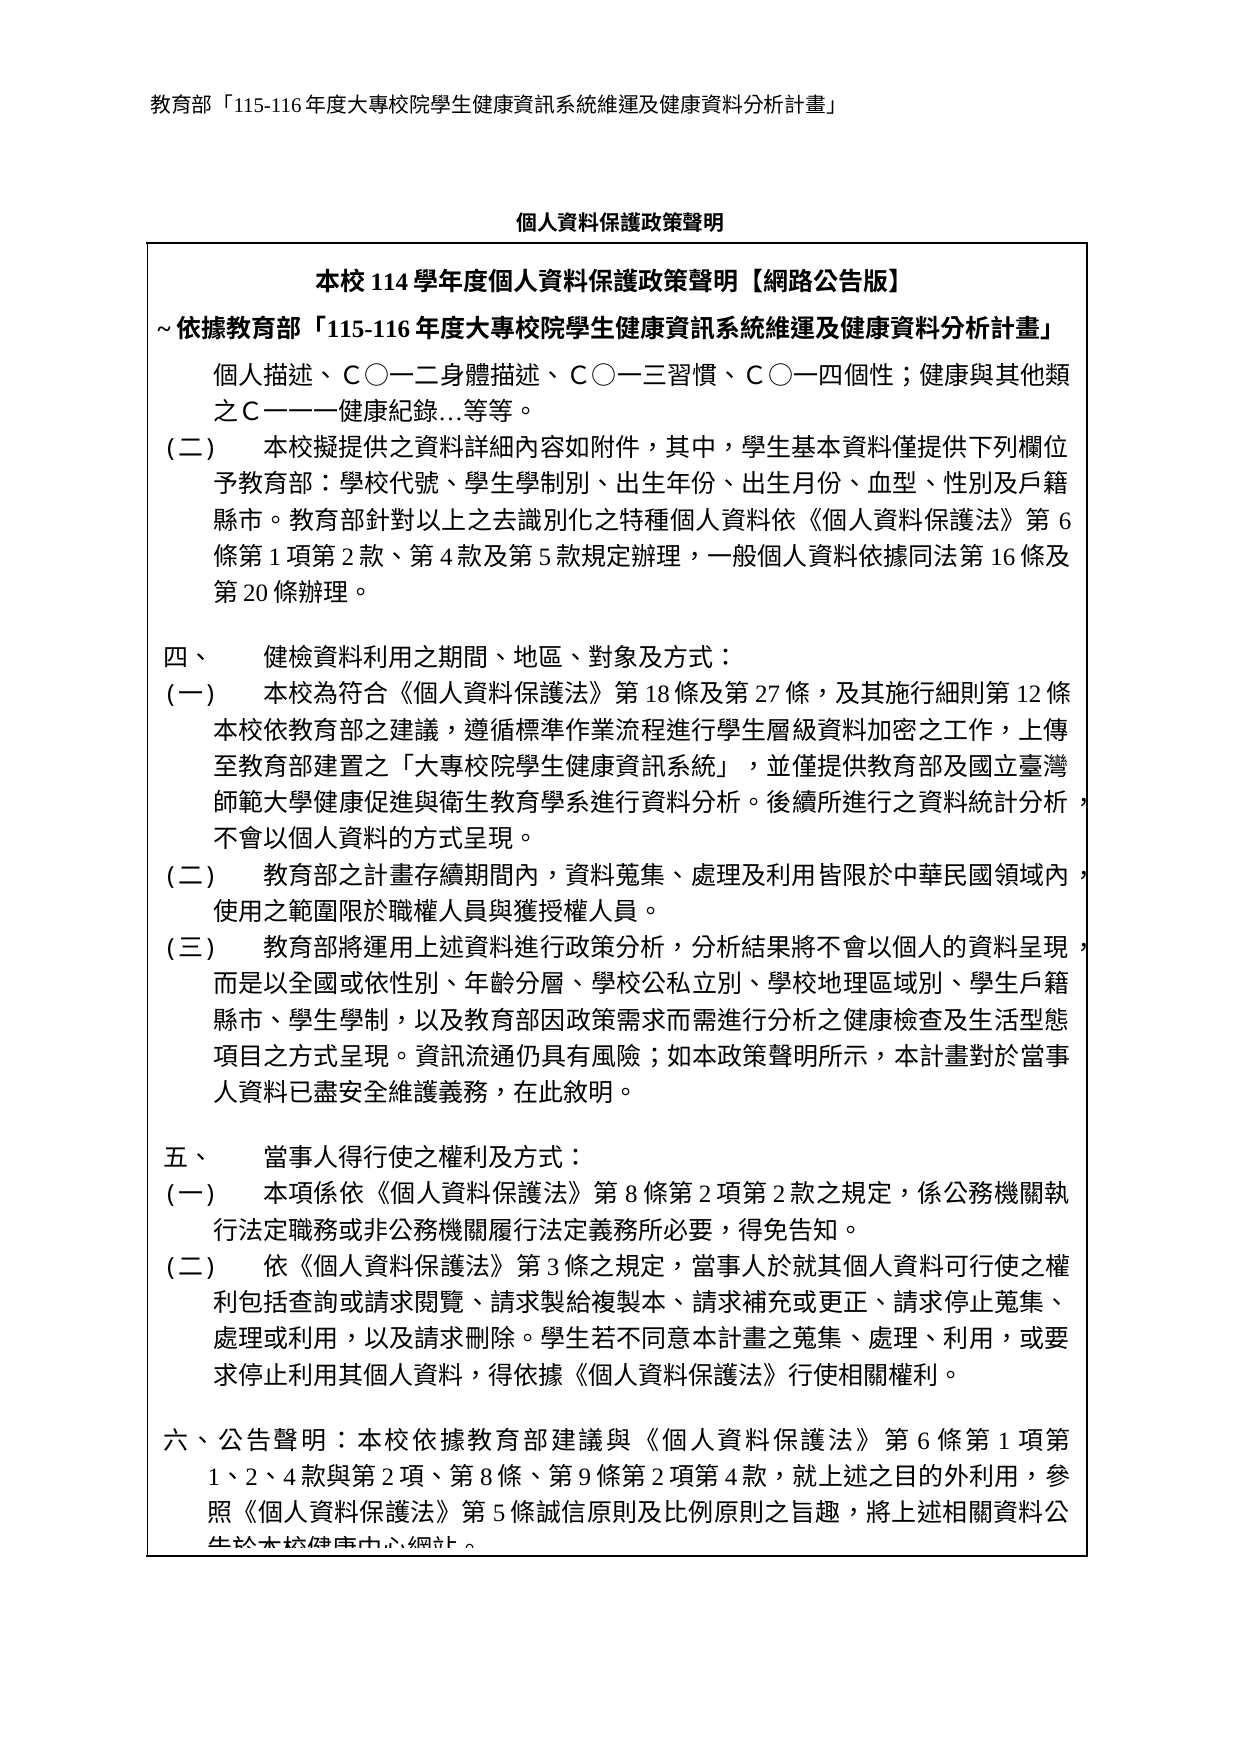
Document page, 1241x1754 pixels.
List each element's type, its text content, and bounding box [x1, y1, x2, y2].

list 依《個人資料保護法》第3條之規定，當事人於就其個人資料可行使之權利包括查詢或請求閱覽、請求製給複製本、請求補充或更正、請求停止蒐集、處理或利用，以及請求刪除。學生若不同意本計畫之蒐集、處理、利用，或要求停止利用其個人資料，得依據《個人資料保護法》行使相關權利。 [163, 1246, 1071, 1391]
text 六、公告聲明：本校依據教育部建議與《個人資料保護法》第6條第1項第1、2、4款與第2項、第8條、第9條第2項第4款，就上述之目的外利用，參照《個人資料保護法》第5條誠信原則及比例原則之旨趣，將上述相關資料公告於本校健康中心網站。 [163, 1420, 1071, 1548]
list 當事人得行使之權利及方式： [163, 1138, 1071, 1174]
text 個人資料保護政策聲明 [148, 244, 1086, 1555]
text 個人資料保護政策聲明 [150, 206, 1090, 236]
list 本校為符合《個人資料保護法》第18條及第27條，及其施行細則第12條，本校依教育部之建議，遵循標準作業流程進行學生層級資料加密之工作，上傳至教育部建置之「大專校院學生健康資訊系統」，並僅提供教育部及國立臺灣師範大學健康促進與衛生教育學系進行資料分析。後續所進行之資料統計分析，不會以個人資料的方式呈現。 [163, 674, 1071, 855]
list 本校擬提供之資料詳細內容如附件，其中，學生基本資料僅提供下列欄位予教育部：學校代號、學生學制別、出生年份、出生月份、血型、性別及戶籍縣市。教育部針對以上之去識別化之特種個人資料依《個人資料保護法》第6條第1項第2款、第4款及第5款規定辦理，一般個人資料依據同法第16條及第20條辦理。 [163, 428, 1071, 609]
list 本項係依《個人資料保護法》第8條第2項第2款之規定，係公務機關執行法定職務或非公務機關履行法定義務所必要，得免告知。 [163, 1174, 1071, 1246]
list 教育部之計畫存續期間內，資料蒐集、處理及利用皆限於中華民國領域內，使用之範圍限於職權人員與獲授權人員。 [163, 855, 1071, 928]
text 本校114學年度個人資料保護政策聲明【網路公告版】 [157, 262, 1071, 298]
list 健檢資料利用之期間、地區、對象及方式： [163, 638, 1071, 674]
list 教育部將運用上述資料進行政策分析，分析結果將不會以個人的資料呈現，而是以全國或依性別、年齡分層、學校公私立別、學校地理區域別、學生戶籍縣市、學生學制，以及教育部因政策需求而需進行分析之健康檢查及生活型態項目之方式呈現。資訊流通仍具有風險；如本政策聲明所示，本計畫對於當事人資料已盡安全維護義務，在此敘明。 [163, 928, 1071, 1109]
text 個人描述、Ｃ○一二身體描述、Ｃ○一三習慣、Ｃ○一四個性；健康與其他類之Ｃ一一一健康紀錄…等等。 [213, 355, 1071, 428]
text ~ 依據教育部「115-116年度大專校院學生健康資訊系統維運及健康資料分析計畫」 [157, 308, 1071, 345]
